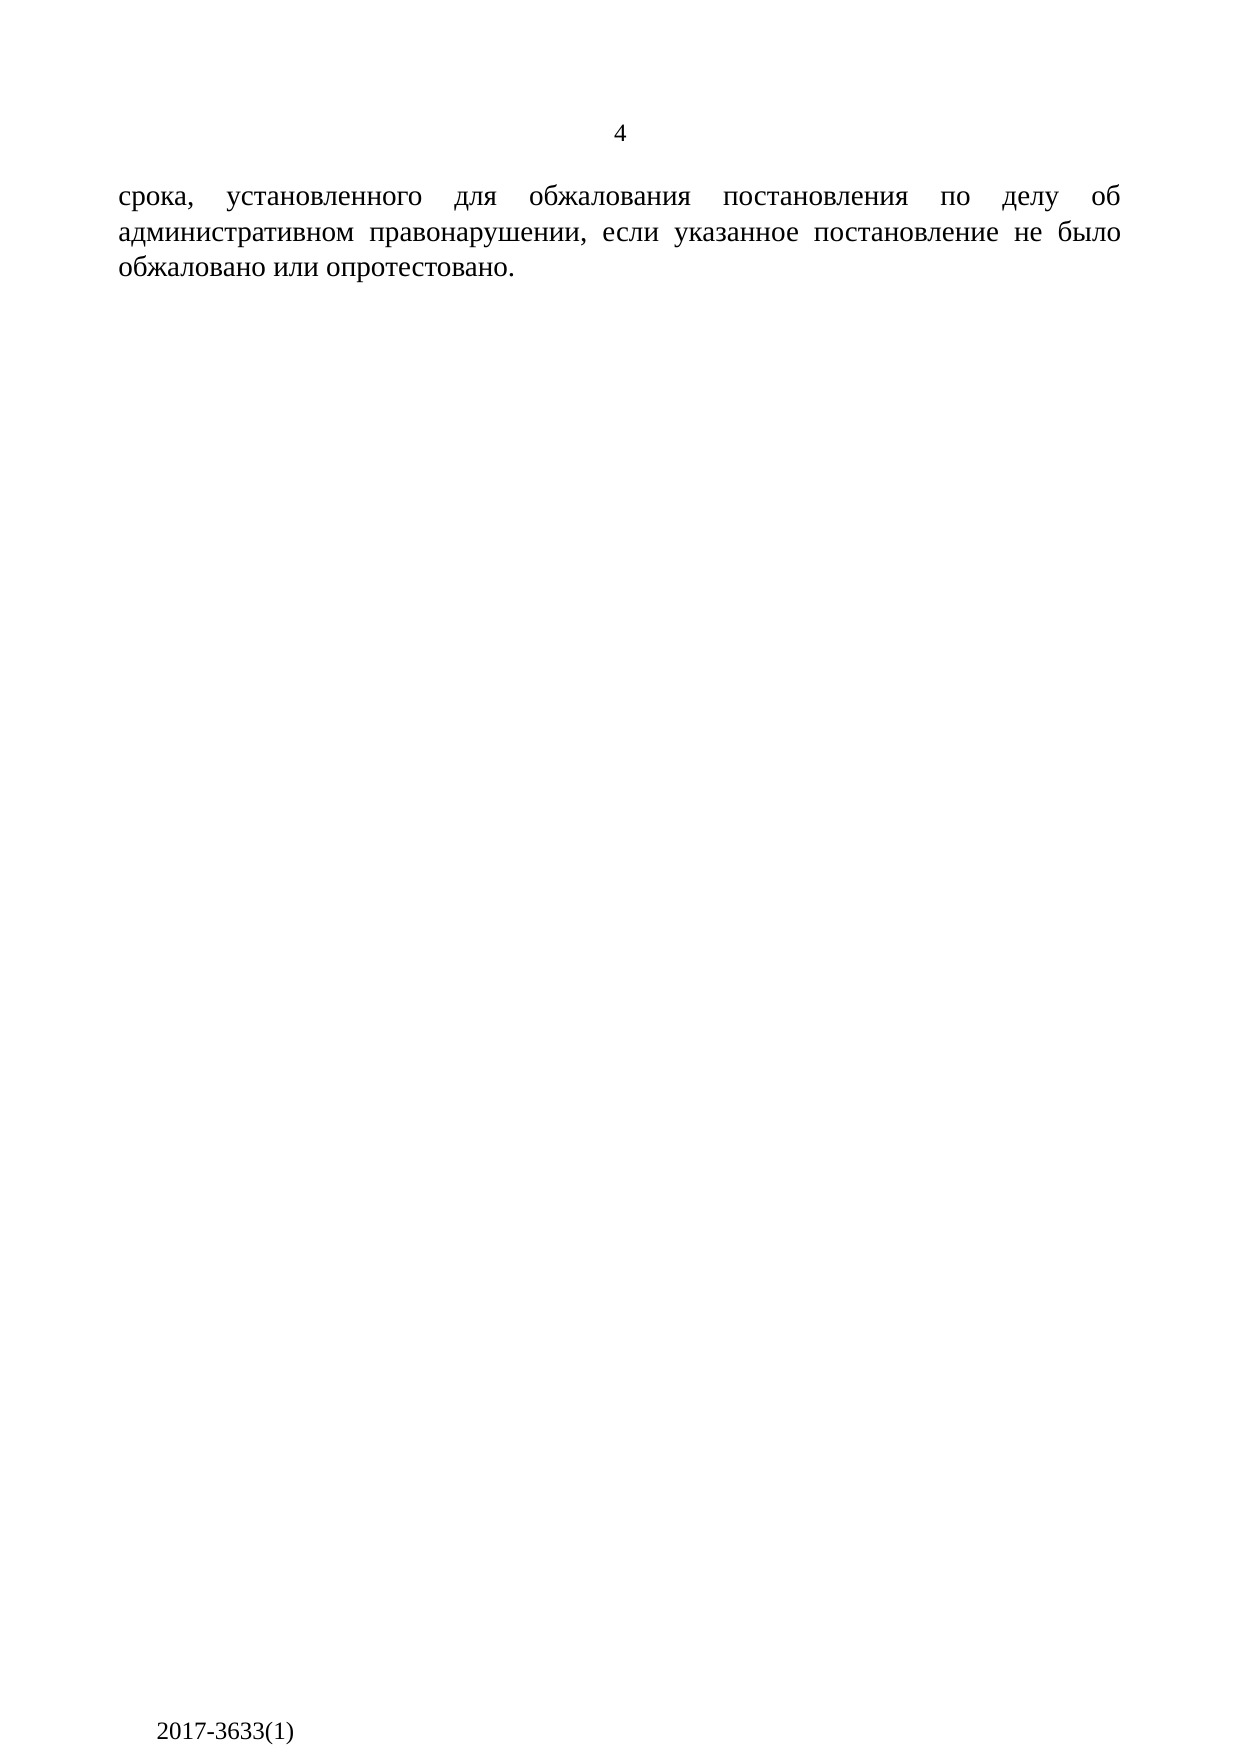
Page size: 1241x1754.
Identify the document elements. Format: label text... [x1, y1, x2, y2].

text срока, установленного для обжалования постановления по делу об административном правонарушении, если указанное постановление не было обжаловано или опротестовано. [118, 176, 1122, 283]
